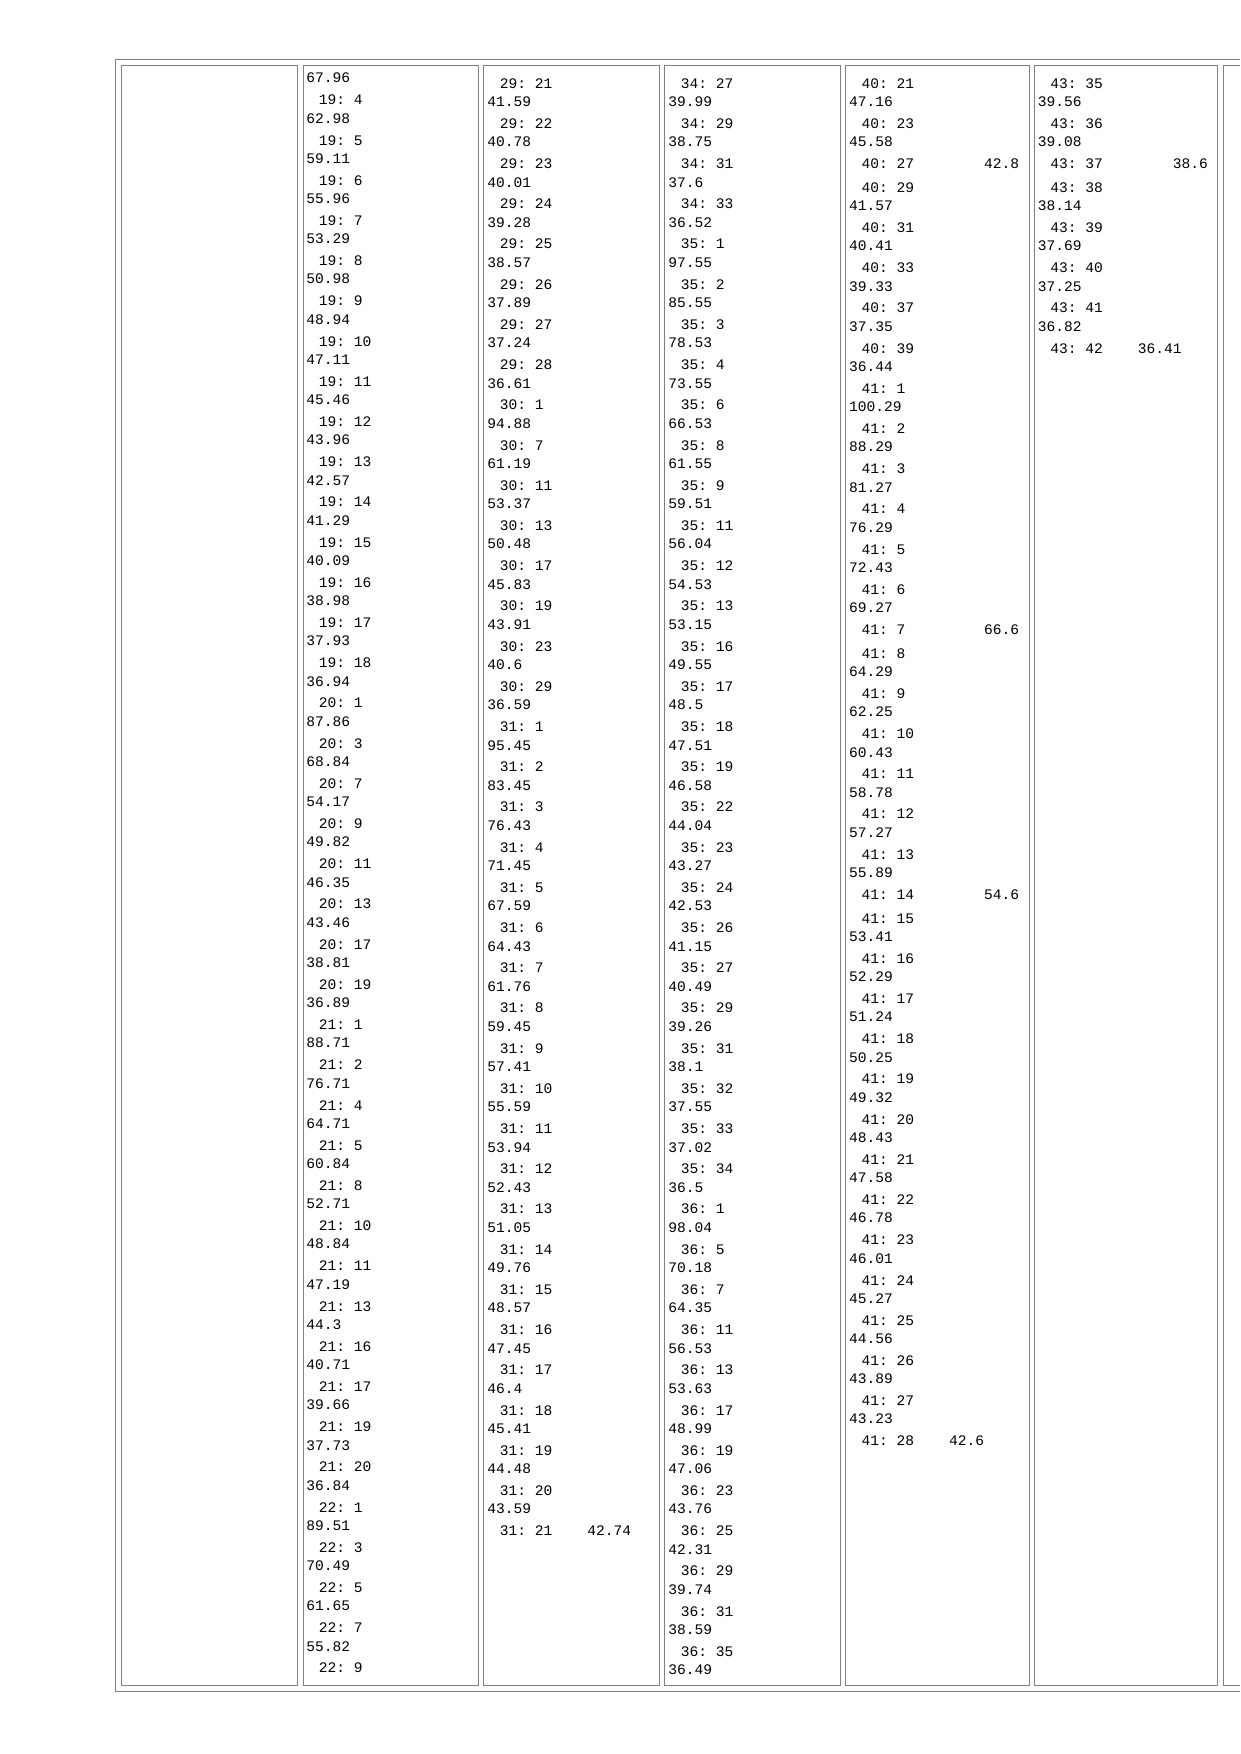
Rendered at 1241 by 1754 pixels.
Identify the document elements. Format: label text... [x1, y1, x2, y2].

table_header 45: 1 101.9 45: 2 89.9 45: 4 77.9 45: 7 68.21 45: 8 65.9 45: 11 60.39 45: 13 57.5 45: 14 56.21 45: 16 53.9 45: 17 52.85 45: 19 50.93 45: 22 48.39 45: 23 47.62 45: 26 45.5 45: 28 44.21 45: 29 43.61 45: 31 42.45 45: 32 41.9 45: 34 40.85 45: 37 39.39 45: 38 38.93 45: 41 37.61 45: 43 36.79 45: 44 36.39 [1220, 60, 1240, 1685]
table_header 40: 21 47.16 40: 23 45.58 40: 27 42.8 40: 29 41.57 40: 31 40.41 40: 33 39.33 40: 37 37.35 40: 39 36.44 41: 1 100.29 41: 2 88.29 41: 3 81.27 41: 4 76.29 41: 5 72.43 41: 6 69.27 41: 7 66.6 41: 8 64.29 41: 9 62.25 41: 10 60.43 41: 11 58.78 41: 12 57.27 41: 13 55.89 41: 14 54.6 41: 15 53.41 41: 16 52.29 41: 17 51.24 41: 18 50.25 41: 19 49.32 41: 20 48.43 41: 21 47.58 41: 22 46.78 41: 23 46.01 41: 24 45.27 41: 25 44.56 41: 26 43.89 41: 27 43.23 41: 28 42.6 [843, 60, 1031, 1685]
table_header 45: 1 101.9 45: 2 89.9 45: 4 77.9 45: 7 68.21 45: 8 65.9 45: 11 60.39 45: 13 57.5 45: 14 56.21 45: 16 53.9 45: 17 52.85 45: 19 50.93 45: 22 48.39 45: 23 47.62 45: 26 45.5 45: 28 44.21 45: 29 43.61 45: 31 42.45 45: 32 41.9 45: 34 40.85 45: 37 39.39 45: 38 38.93 45: 41 37.61 45: 43 36.79 45: 44 36.39 [1224, 66, 1240, 1685]
table_header 67.96 19: 4 62.98 19: 5 59.11 19: 6 55.96 19: 7 53.29 19: 8 50.98 19: 9 48.94 19: 10 47.11 19: 11 45.46 19: 12 43.96 19: 13 42.57 19: 14 41.29 19: 15 40.09 19: 16 38.98 19: 17 37.93 19: 18 36.94 20: 1 87.86 20: 3 68.84 20: 7 54.17 20: 9 49.82 20: 11 46.35 20: 13 43.46 20: 17 38.81 20: 19 36.89 21: 1 88.71 21: 2 76.71 21: 4 64.71 21: 5 60.84 21: 8 52.71 21: 10 48.84 21: 11 47.19 21: 13 44.3 21: 16 40.71 21: 17 39.66 21: 19 37.73 21: 20 36.84 22: 1 89.51 22: 3 70.49 22: 5 61.65 22: 7 55.82 22: 9 [300, 60, 481, 1685]
table_header 29: 21 41.59 29: 22 40.78 29: 23 40.01 29: 24 39.28 29: 25 38.57 29: 26 37.89 29: 27 37.24 29: 28 36.61 30: 1 94.88 30: 7 61.19 30: 11 53.37 30: 13 50.48 30: 17 45.83 30: 19 43.91 30: 23 40.6 30: 29 36.59 31: 1 95.45 31: 2 83.45 31: 3 76.43 31: 4 71.45 31: 5 67.59 31: 6 64.43 31: 7 61.76 31: 8 59.45 31: 9 57.41 31: 10 55.59 31: 11 53.94 31: 12 52.43 31: 13 51.05 31: 14 49.76 31: 15 48.57 31: 16 47.45 31: 17 46.4 31: 18 45.41 31: 19 44.48 31: 20 43.59 31: 21 42.74 [481, 60, 662, 1685]
table_header 43: 35 39.56 43: 36 39.08 43: 37 38.6 43: 38 38.14 43: 39 37.69 43: 40 37.25 43: 41 36.82 43: 42 36.41 [1031, 60, 1220, 1685]
table_header [118, 60, 300, 1685]
table_header 34: 27 39.99 34: 29 38.75 34: 31 37.6 34: 33 36.52 35: 1 97.55 35: 2 85.55 35: 3 78.53 35: 4 73.55 35: 6 66.53 35: 8 61.55 35: 9 59.51 35: 11 56.04 35: 12 54.53 35: 13 53.15 35: 16 49.55 35: 17 48.5 35: 18 47.51 35: 19 46.58 35: 22 44.04 35: 23 43.27 35: 24 42.53 35: 26 41.15 35: 27 40.49 35: 29 39.26 35: 31 38.1 35: 32 37.55 35: 33 37.02 35: 34 36.5 36: 1 98.04 36: 5 70.18 36: 7 64.35 36: 11 56.53 36: 13 53.63 36: 17 48.99 36: 19 47.06 36: 23 43.76 36: 25 42.31 36: 29 39.74 36: 31 38.59 36: 35 36.49 [662, 60, 843, 1685]
